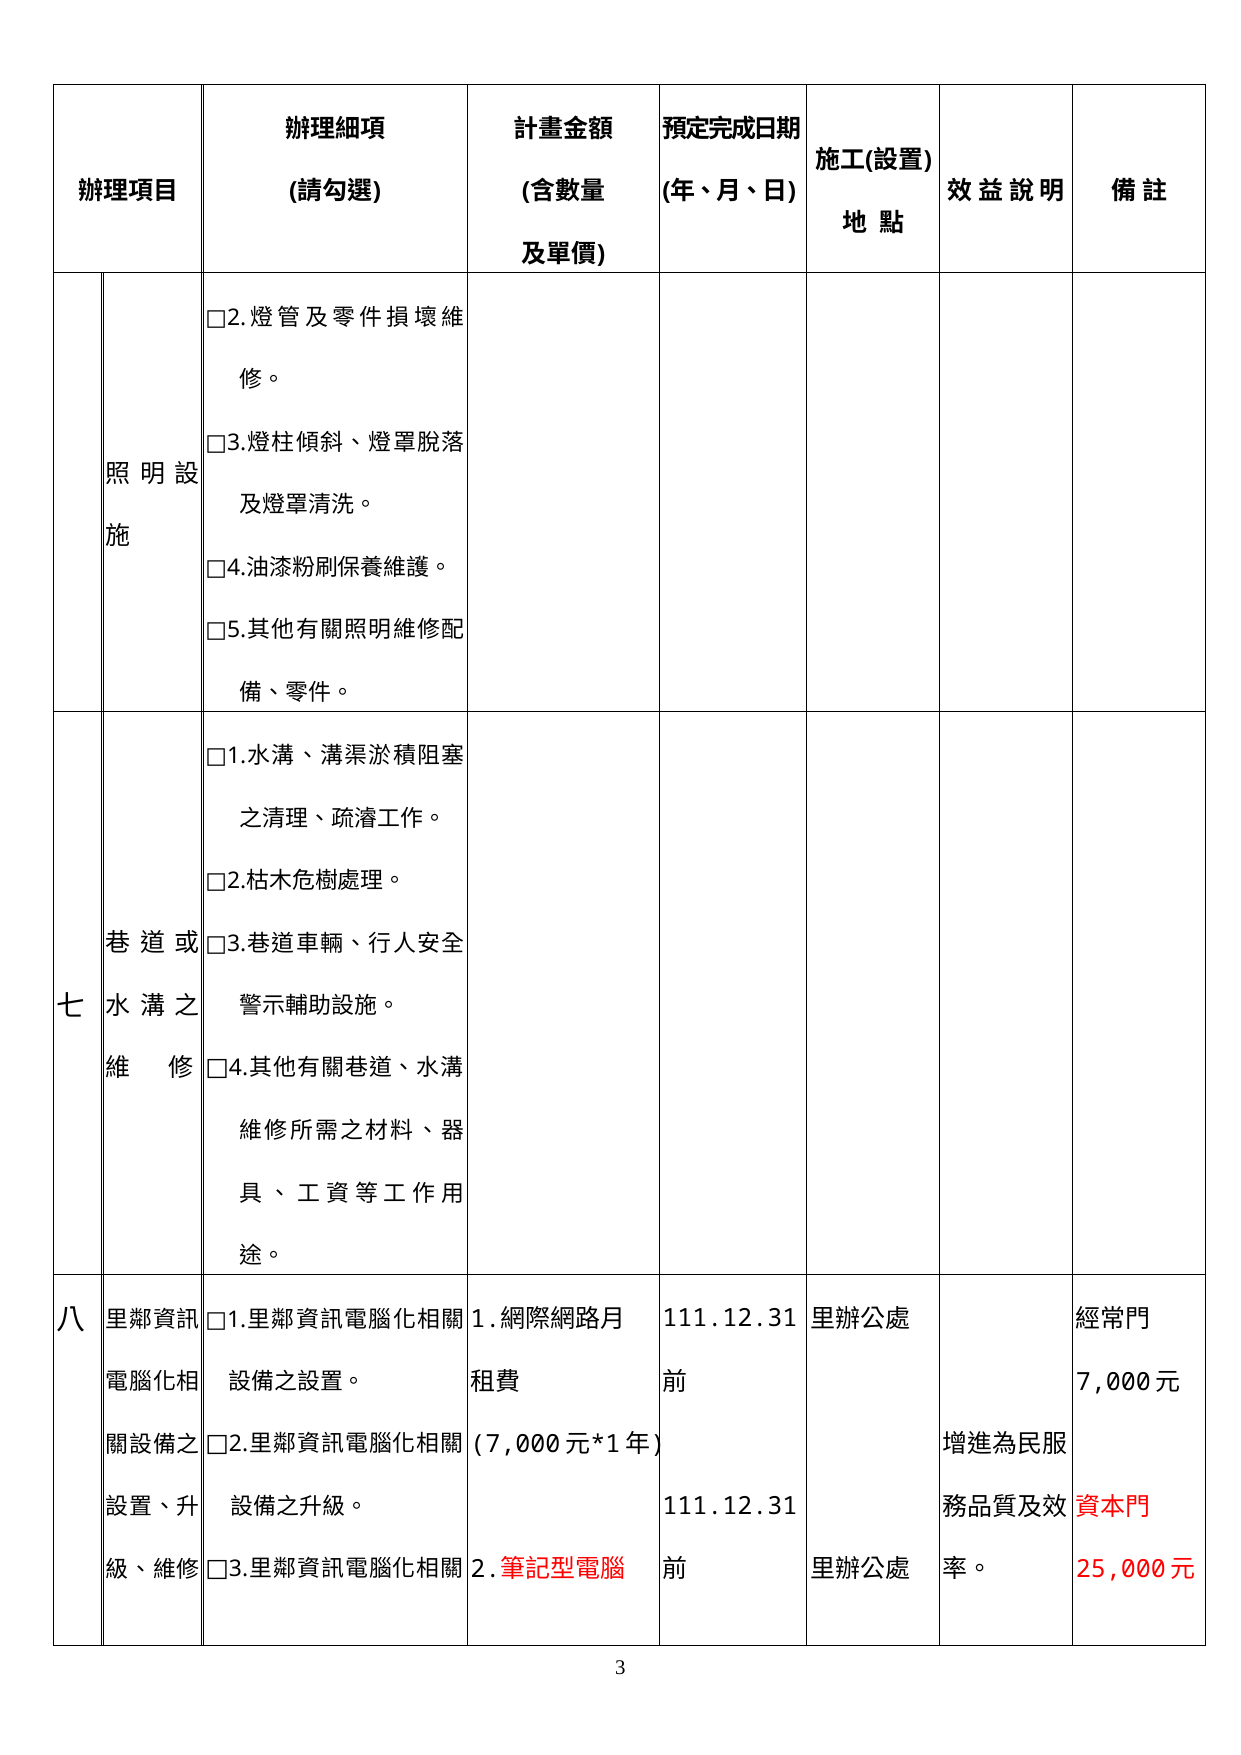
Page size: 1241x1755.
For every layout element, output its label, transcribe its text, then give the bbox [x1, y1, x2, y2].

table_cell [807, 273, 939, 711]
table_header 施工(設置) 地 點 [807, 85, 939, 272]
table_cell □2.燈管及零件損壞維修。 □3.燈柱傾斜、燈罩脫落及燈罩清洗。 □4.油漆粉刷保養維護。 □5.其他有關照明維修配備、零件。 [204, 273, 467, 711]
table_cell 1.網際網路月 租費 (7,000元*1年) 2.筆記型電腦 *1台(含安裝) (25,000元) [468, 1275, 659, 1645]
table_header 效 益 說 明 [940, 85, 1072, 272]
table_header 備 註 [1073, 85, 1205, 272]
table_cell [660, 273, 806, 711]
table_cell [1073, 712, 1205, 1274]
table_cell [807, 712, 939, 1274]
table_cell 里辦公處 里辦公處 [807, 1275, 939, 1645]
table_cell 巷道或水溝之維修 [104, 712, 201, 1274]
table_cell [940, 273, 1072, 711]
table_cell 經常門 7,000元 資本門 25,000元 [1073, 1275, 1205, 1645]
table_header 辦理細項 (請勾選) [204, 85, 467, 272]
table_header 計畫金額 (含數量 及單價) [468, 85, 659, 272]
table_cell 里鄰資訊電腦化相關設備之設置、升級、維修 [104, 1275, 201, 1645]
table_header 預定完成日期(年、月、日) [660, 85, 806, 272]
table_cell [660, 712, 806, 1274]
table_cell [54, 273, 101, 711]
table_cell [468, 273, 659, 711]
table_cell [1073, 273, 1205, 711]
table_cell □1.水溝、溝渠淤積阻塞之清理、疏濬工作。 □2.枯木危樹處理。 □3.巷道車輛、行人安全警示輔助設施。 □4.其他有關巷道、水溝維修所需之材料、器具、工資等工作用途。 [204, 712, 467, 1274]
table_cell 111.12.31 前 111.12.31 前 [660, 1275, 806, 1645]
table_cell 增進為民服 務品質及效 率。 [940, 1275, 1072, 1645]
table_cell [468, 712, 659, 1274]
table_cell 七 [54, 712, 101, 1274]
table_cell 照明設施 [104, 273, 201, 711]
table_cell [940, 712, 1072, 1274]
table_header 辦理項目 [54, 85, 201, 272]
table_cell 八 [54, 1275, 101, 1645]
table_cell □1.里鄰資訊電腦化相關設備之設置。 □2.里鄰資訊電腦化相關設備之升級。 □3.里鄰資訊電腦化相關 [204, 1275, 467, 1645]
